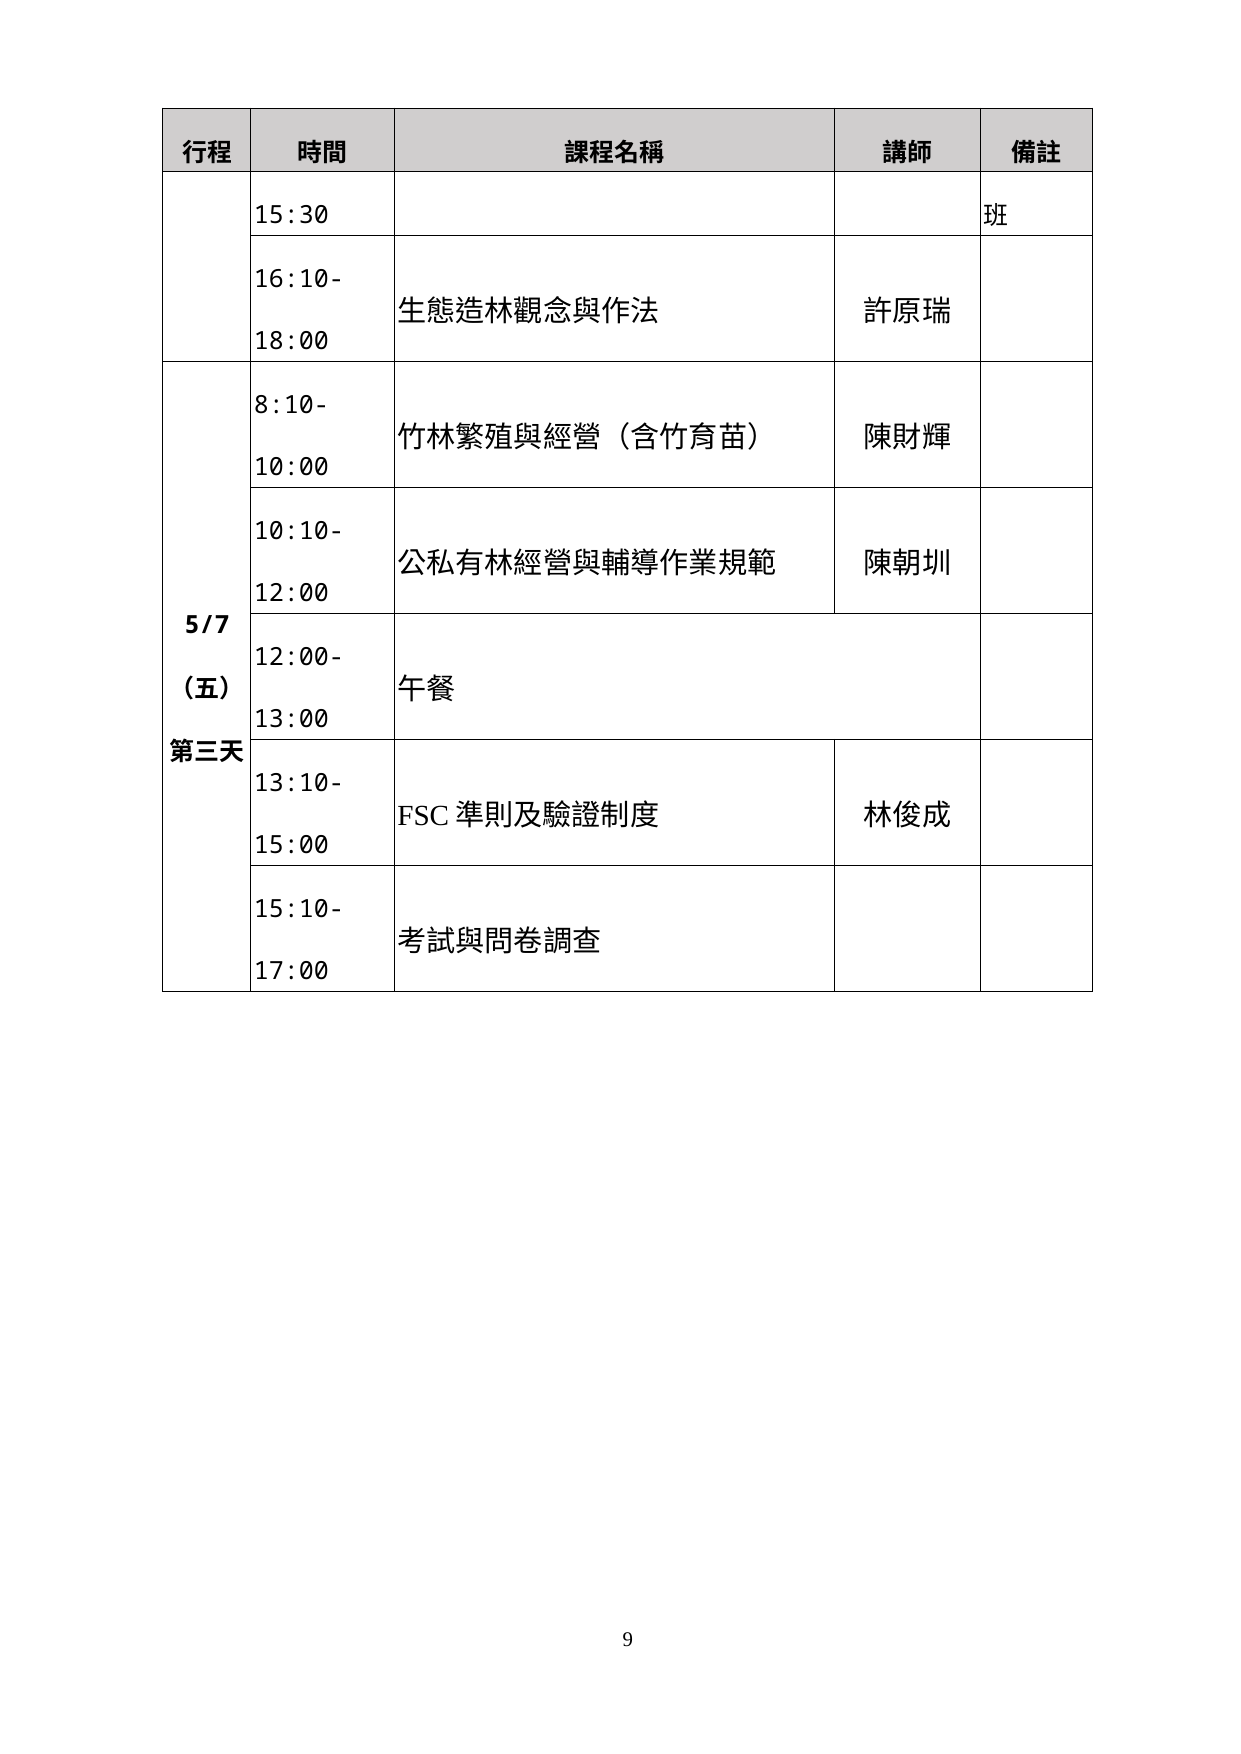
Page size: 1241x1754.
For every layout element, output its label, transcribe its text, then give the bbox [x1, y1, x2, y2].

table_cell 生態造林觀念與作法 [395, 236, 834, 361]
table_cell 8:10-10:00 [251, 362, 394, 487]
table_cell [981, 488, 1092, 613]
table_cell 考試與問卷調查 [395, 866, 834, 991]
table_cell 陳財輝 [835, 362, 980, 487]
table_header 講師 [835, 109, 980, 171]
table_cell [981, 236, 1092, 361]
table_cell [395, 172, 834, 235]
table_header 行程 [163, 109, 250, 171]
table_cell 12:00-13:00 [251, 614, 394, 739]
table_cell 陳朝圳 [835, 488, 980, 613]
table_cell [163, 172, 250, 361]
table_cell 班 [981, 172, 1092, 235]
table_cell [981, 866, 1092, 991]
table_cell 16:10-18:00 [251, 236, 394, 361]
table_cell [981, 740, 1092, 865]
table_cell [835, 866, 980, 991]
table_header 課程名稱 [395, 109, 834, 171]
table_cell 5/7 （五） 第三天 [163, 362, 250, 991]
table_cell [981, 362, 1092, 487]
table_cell 林俊成 [835, 740, 980, 865]
table_cell [981, 614, 1092, 739]
table_header 時間 [251, 109, 394, 171]
table_cell [835, 172, 980, 235]
table_cell 竹林繁殖與經營（含竹育苗） [395, 362, 834, 487]
table_cell 10:10-12:00 [251, 488, 394, 613]
table_cell 許原瑞 [835, 236, 980, 361]
table_cell FSC準則及驗證制度 [395, 740, 834, 865]
table_cell 13:10-15:00 [251, 740, 394, 865]
table_cell 15:30 [251, 172, 394, 235]
table_cell 午餐 [395, 614, 980, 739]
table_header 備註 [981, 109, 1092, 171]
table_cell 15:10-17:00 [251, 866, 394, 991]
table_cell 公私有林經營與輔導作業規範 [395, 488, 834, 613]
